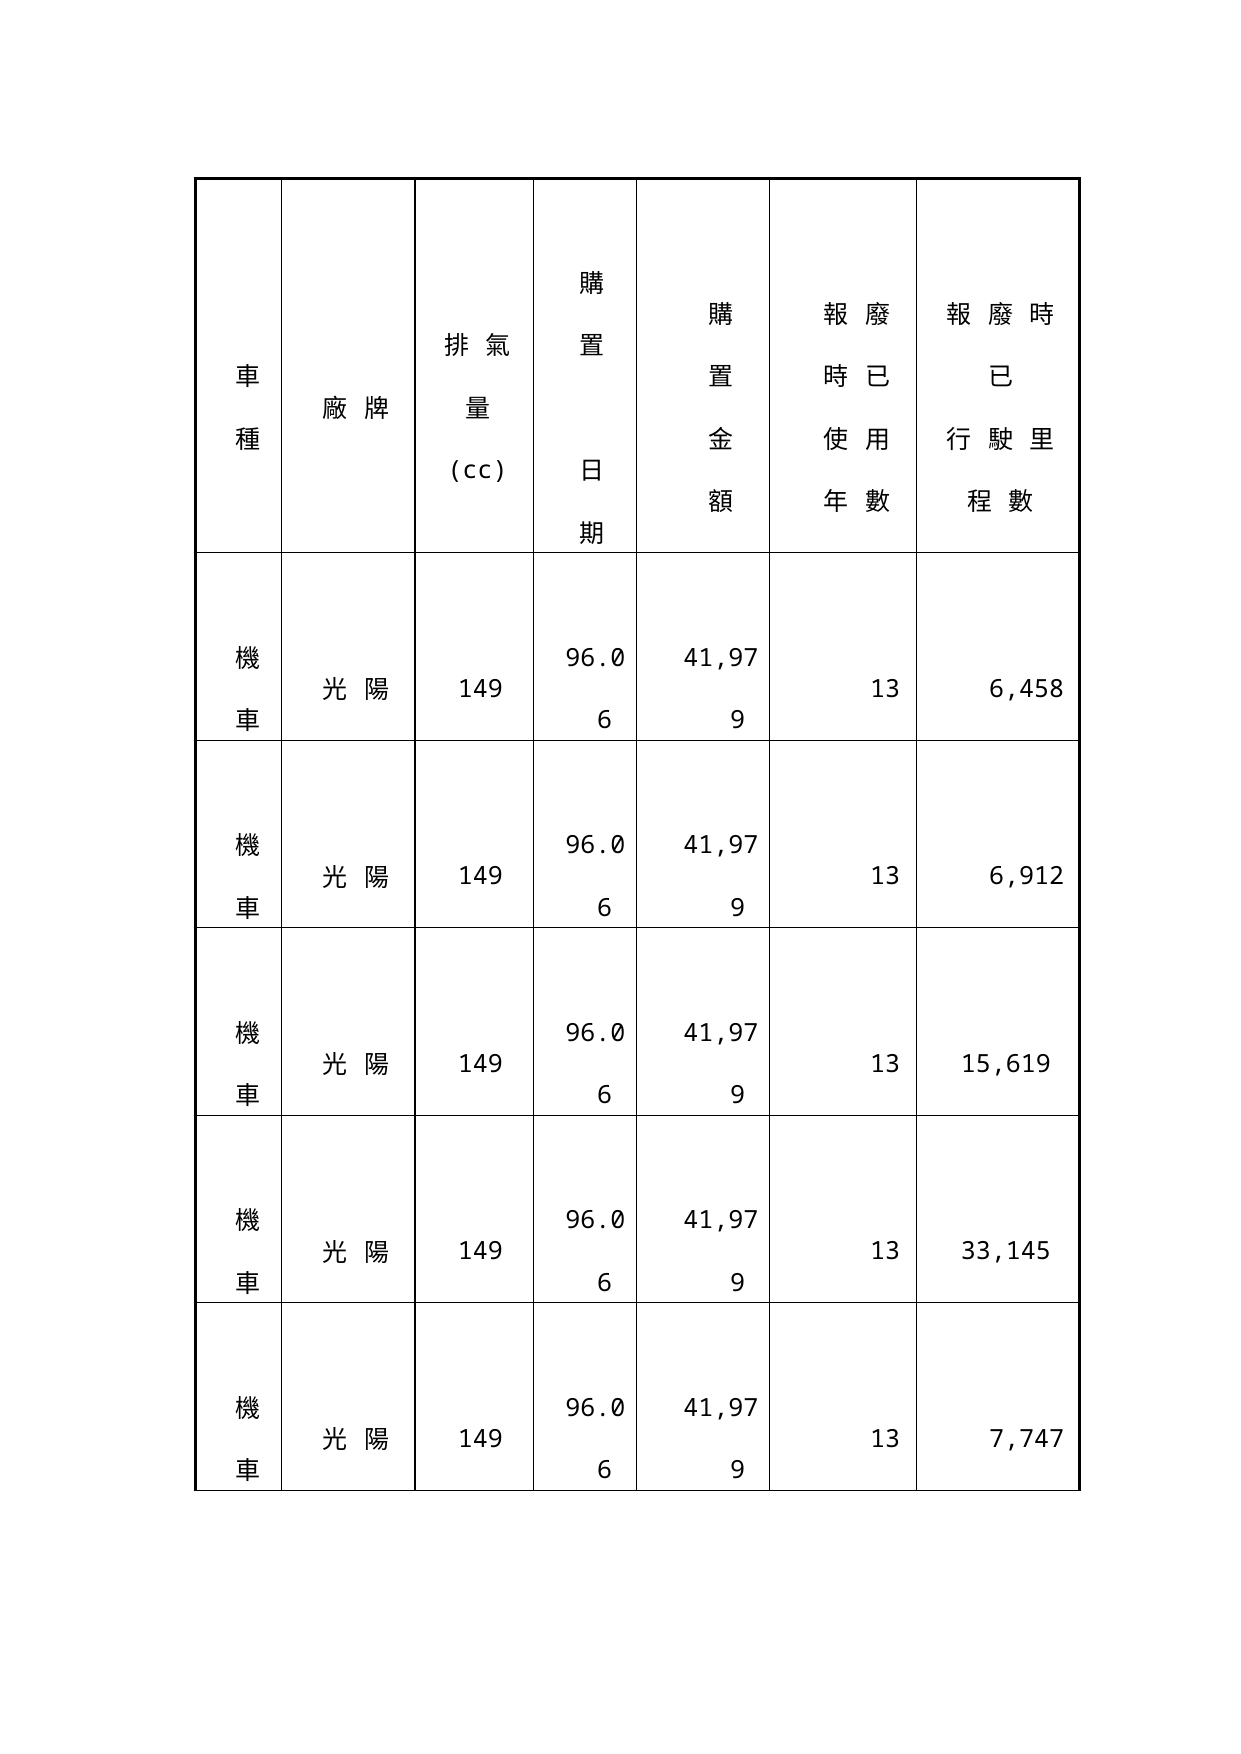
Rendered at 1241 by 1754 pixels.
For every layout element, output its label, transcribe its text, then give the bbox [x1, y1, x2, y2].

table_cell 光陽 [282, 1116, 414, 1302]
table_cell 光陽 [282, 741, 414, 927]
table_cell 13 [770, 1303, 916, 1490]
table_header 報廢時已使用年數 [770, 180, 916, 552]
table_cell 41,979 [637, 553, 769, 740]
table_cell 41,979 [637, 1303, 769, 1490]
table_cell 96.06 [534, 928, 636, 1115]
table_header 購置 日期 [534, 180, 636, 552]
table_cell 光陽 [282, 1303, 414, 1490]
table_cell 96.06 [534, 1116, 636, 1302]
table_cell 13 [770, 553, 916, 740]
table_cell 15,619 [917, 928, 1078, 1115]
table_header 廠牌 [282, 180, 414, 552]
table_cell 13 [770, 1116, 916, 1302]
table_cell 13 [770, 928, 916, 1115]
table_cell 149 [416, 741, 533, 927]
table_cell 6,458 [917, 553, 1078, 740]
table_cell 33,145 [917, 1116, 1078, 1302]
table_cell 41,979 [637, 928, 769, 1115]
table_cell 96.06 [534, 1303, 636, 1490]
table_header 報廢時已 行駛里程數 [917, 180, 1078, 552]
table_cell 光陽 [282, 928, 414, 1115]
table_cell 13 [770, 741, 916, 927]
table_cell 光陽 [282, 553, 414, 740]
table_cell 6,912 [917, 741, 1078, 927]
table_cell 41,979 [637, 741, 769, 927]
table_cell 機車 [197, 741, 281, 927]
table_header 排氣量(cc) [416, 180, 533, 552]
table_cell 149 [416, 1116, 533, 1302]
table_cell 7,747 [917, 1303, 1078, 1490]
table_cell 149 [416, 928, 533, 1115]
table_header 購置金額 [637, 180, 769, 552]
table_cell 機車 [197, 928, 281, 1115]
table_cell 96.06 [534, 741, 636, 927]
table_cell 149 [416, 553, 533, 740]
table_cell 機車 [197, 1303, 281, 1490]
table_header 車種 [197, 180, 281, 552]
table_cell 機車 [197, 553, 281, 740]
table_cell 41,979 [637, 1116, 769, 1302]
table_cell 149 [416, 1303, 533, 1490]
table_cell 96.06 [534, 553, 636, 740]
table_cell 機車 [197, 1116, 281, 1302]
